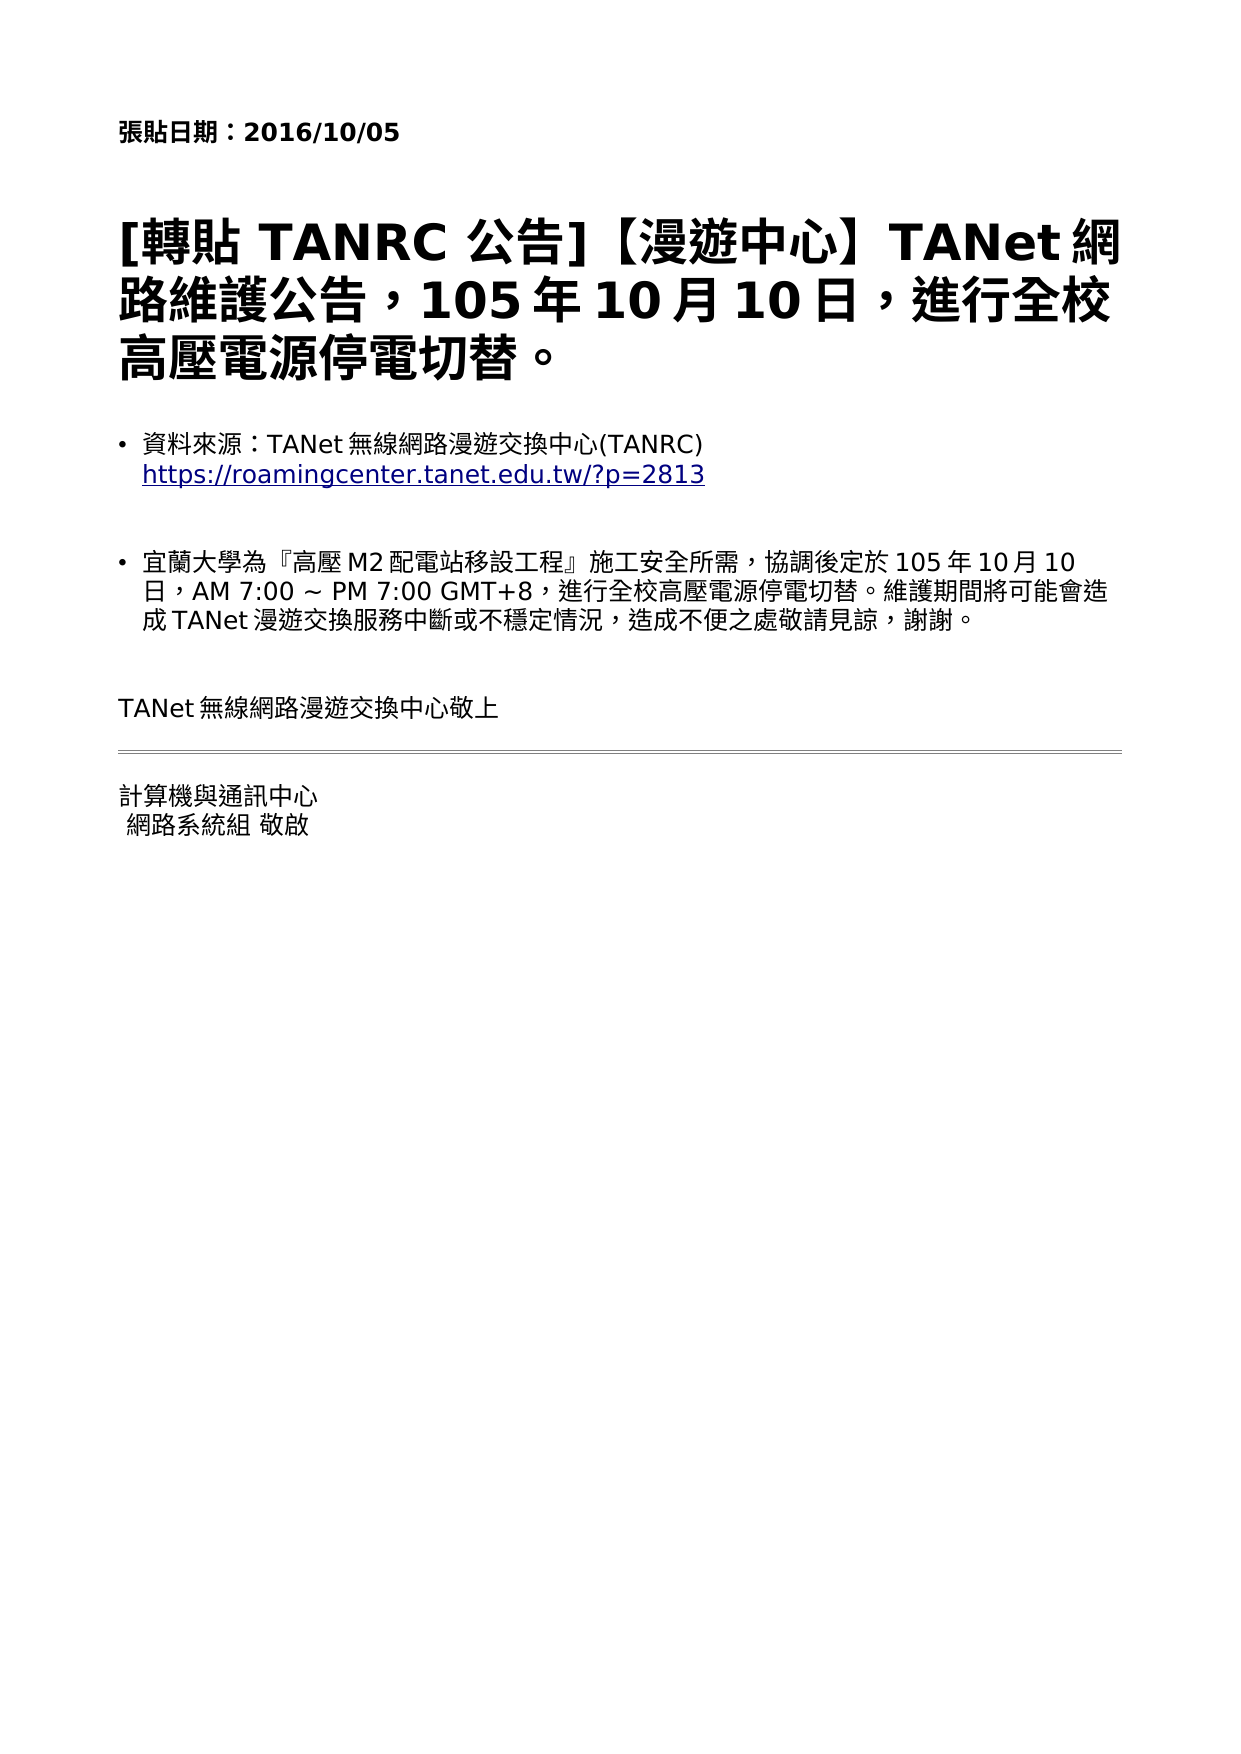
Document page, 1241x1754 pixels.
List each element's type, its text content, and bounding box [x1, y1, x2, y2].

text TANet無線網路漫遊交換中心敬上 [118, 665, 1122, 723]
subtitle [轉貼 TANRC 公告]【漫遊中心】TANet網路維護公告，105年10月10日，進行全校高壓電源停電切替。 [118, 214, 1122, 389]
list 宜蘭大學為『高壓M2配電站移設工程』施工安全所需，協調後定於105年10月10日，AM 7:00 ~ PM 7:00 GMT+8，進行全校高壓電源停電切替。維護期間將可能會造成TANet漫遊交換服務中斷或不穩定情況，造成不便之處敬請見諒，謝謝。 [118, 548, 1122, 635]
list 資料來源：TANet無線網路漫遊交換中心(TANRC) https://roamingcenter.tanet.edu.tw/?p=2813 [118, 431, 1122, 489]
text 張貼日期：2016/10/05 [118, 118, 1122, 176]
text 計算機與通訊中心 網路系統組 敬啟 [118, 782, 1122, 840]
